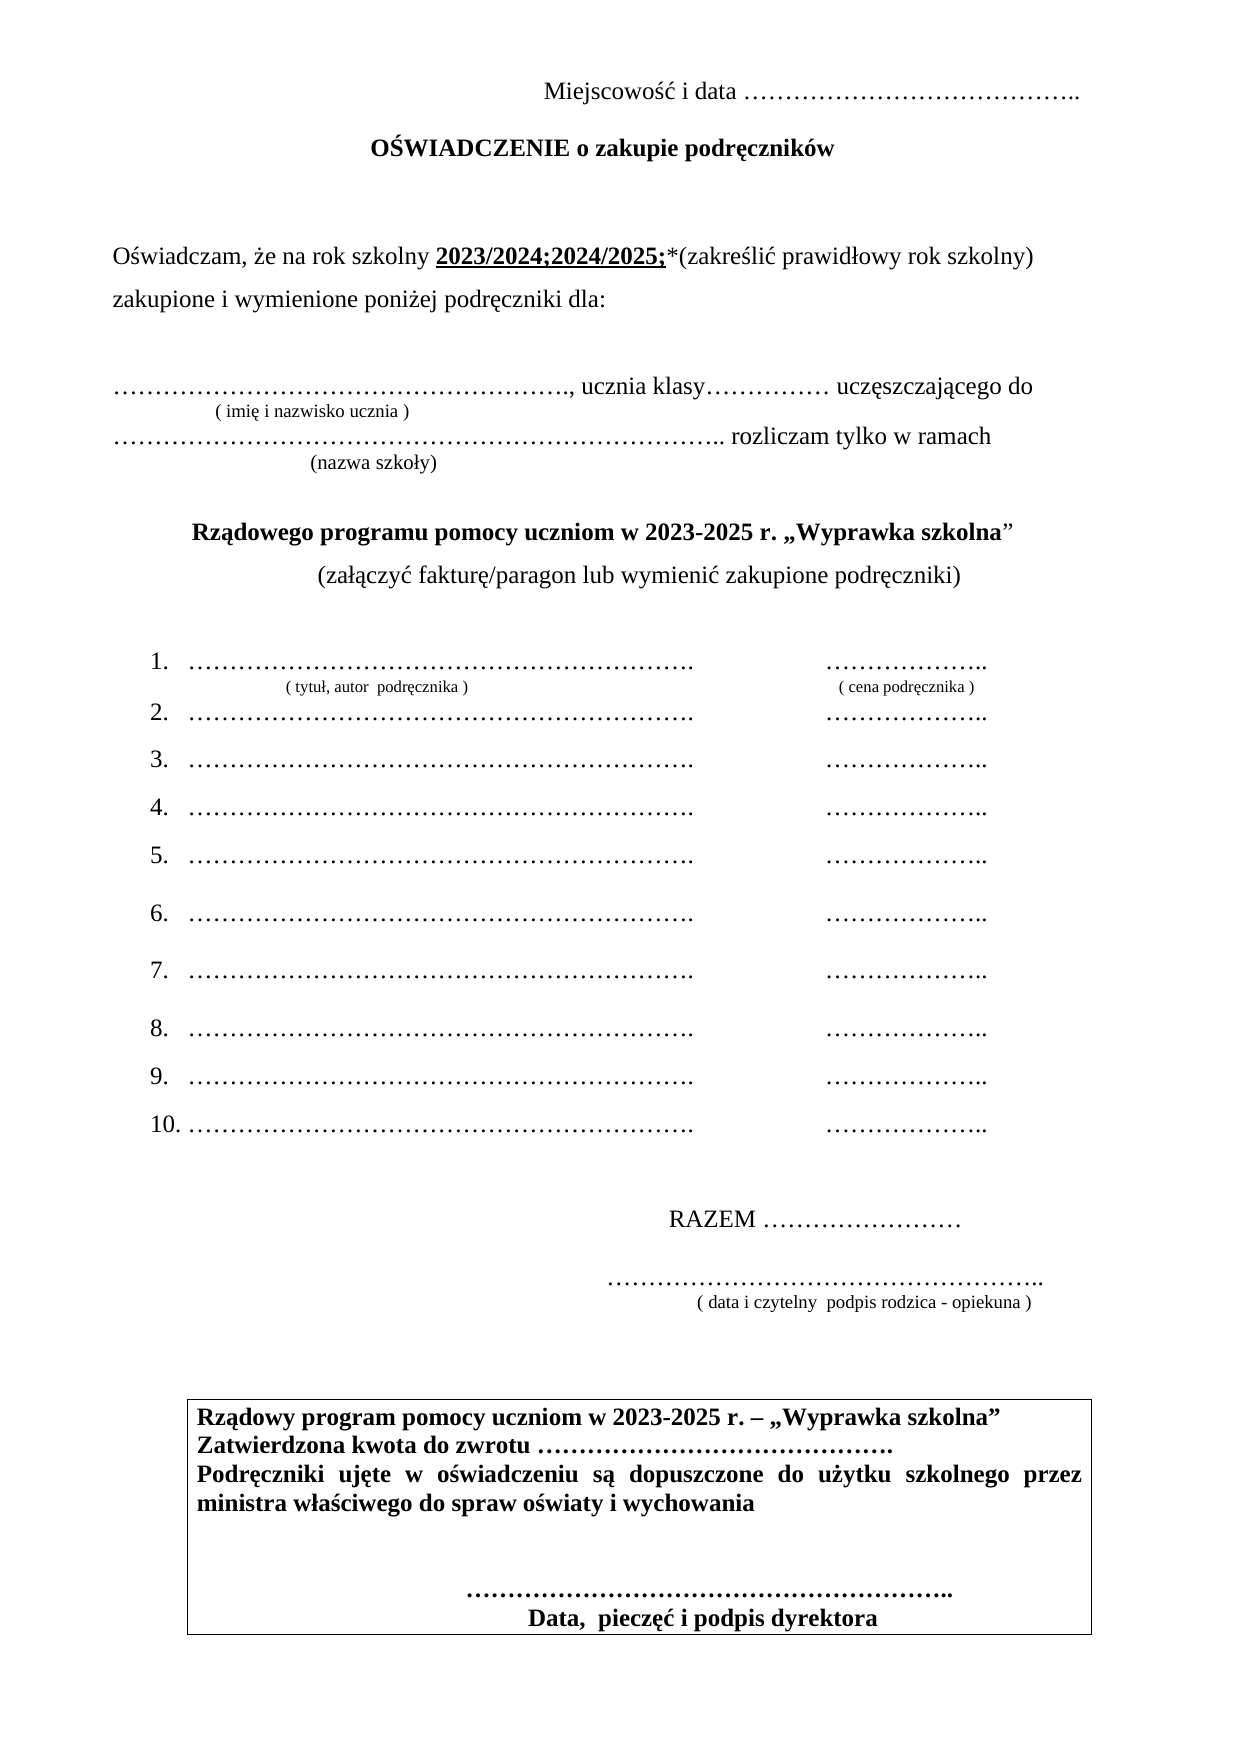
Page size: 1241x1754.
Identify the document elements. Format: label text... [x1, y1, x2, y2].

text Rządowego programu pomocy uczniom w 2023-2025 r. „Wyprawka szkolna” [112, 517, 1092, 546]
text (nazwa szkoły) [112, 450, 1092, 474]
text RAZEM …………………… [150, 1204, 1092, 1233]
list ……………………………………………………. ……………….. [150, 1109, 1092, 1137]
text ………………………………………………., ucznia klasy…………… uczęszczającego do [112, 371, 1092, 399]
text Zatwierdzona kwota do zwrotu ……………………………………. [188, 1427, 1091, 1456]
list ……………………………………………………. ……………….. [150, 744, 1092, 773]
list ……………………………………………………. ……………….. [150, 955, 1092, 984]
text ……………………………………………………………….. rozliczam tylko w ramach [112, 421, 1092, 450]
list ……………………………………………………. ……………….. [150, 792, 1092, 821]
text Data, pieczęć i podpis dyrektora [188, 1600, 1091, 1634]
text …………………………………………….. [150, 1262, 1092, 1291]
text OŚWIADCZENIE o zakupie podręczników [112, 133, 1092, 162]
text Miejscowość i data ………………………………….. [112, 76, 1092, 105]
text ………………………………………………….. [188, 1571, 1091, 1600]
list ……………………………………………………. ……………….. [150, 1013, 1092, 1042]
list ……………………………………………………. ……………….. [150, 1061, 1092, 1089]
text ( data i czytelny podpis rodzica - opiekuna ) [150, 1291, 1092, 1312]
list ……………………………………………………. ……………….. [150, 646, 1092, 675]
text (załączyć fakturę/paragon lub wymienić zakupione podręczniki) [112, 560, 1092, 589]
list ……………………………………………………. ……………….. [150, 840, 1092, 869]
text ( tytuł, autor podręcznika ) ( cena podręcznika ) [150, 675, 1092, 697]
list ……………………………………………………. ……………….. [150, 697, 1092, 725]
text ( imię i nazwisko ucznia ) [112, 399, 1092, 421]
text Podręczniki ujęte w oświadczeniu są dopuszczone do użytku szkolnego przez ministra właściwego do spraw oświaty i wychowania [188, 1456, 1091, 1517]
list ……………………………………………………. ……………….. [150, 898, 1092, 927]
text Oświadczam, że na rok szkolny 2023/2024;2024/2025;*(zakreślić prawidłowy rok szkolny) zakupione i wymienione poniżej podręczniki dla: [112, 241, 1092, 313]
text Rządowy program pomocy uczniom w 2023-2025 r. – „Wyprawka szkolna” [188, 1400, 1091, 1427]
